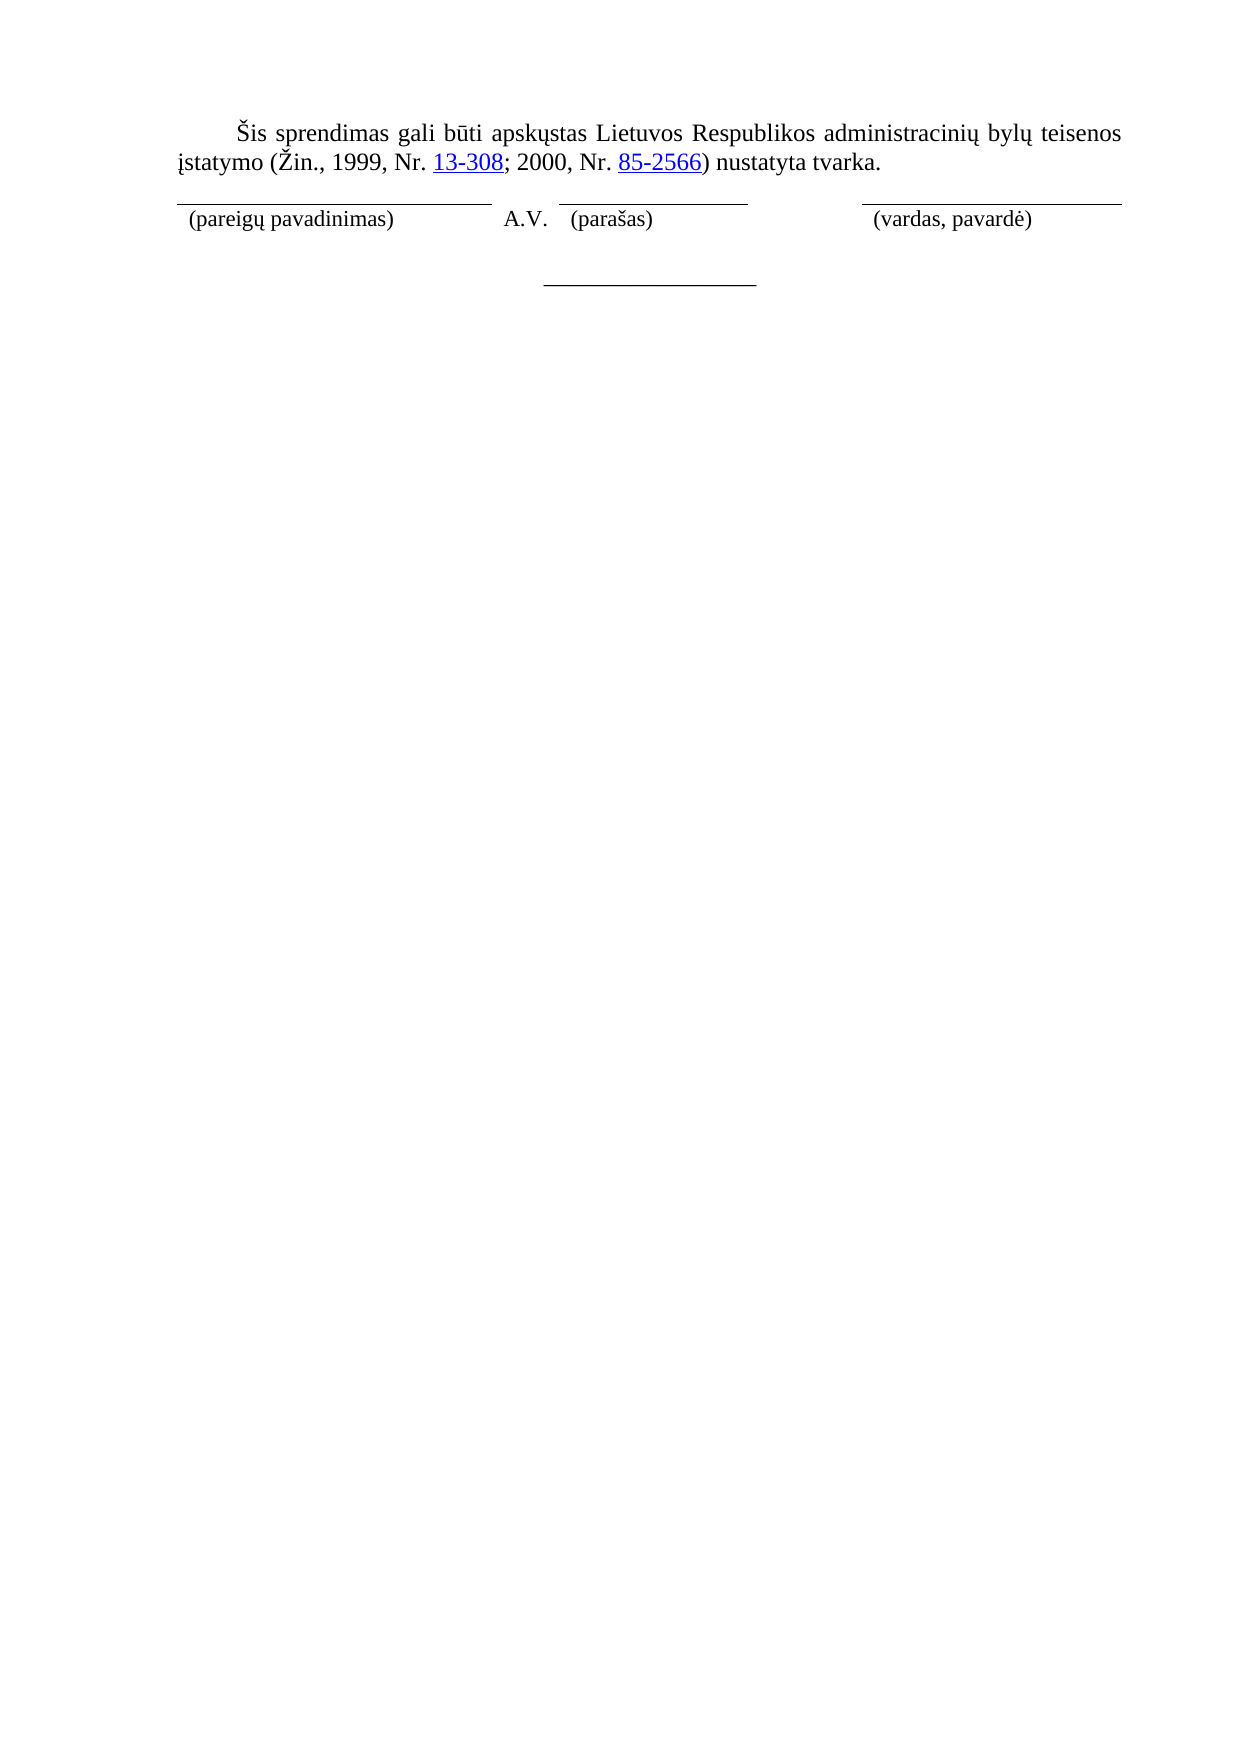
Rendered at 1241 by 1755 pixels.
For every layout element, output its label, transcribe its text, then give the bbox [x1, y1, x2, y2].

table_header (vardas, pavardė) [862, 205, 1122, 232]
table_header (parašas) [559, 205, 748, 232]
table_header [748, 204, 862, 232]
table_header A.V. [492, 204, 559, 232]
text _________________ [177, 261, 1122, 289]
table_header (pareigų pavadinimas) [177, 205, 492, 232]
text Šis sprendimas gali būti apskųstas Lietuvos Respublikos administracinių bylų teisenos įstatymo (Žin., 1999, Nr. 13-308; 2000, Nr. 85-2566) nustatyta tvarka. [177, 118, 1122, 176]
